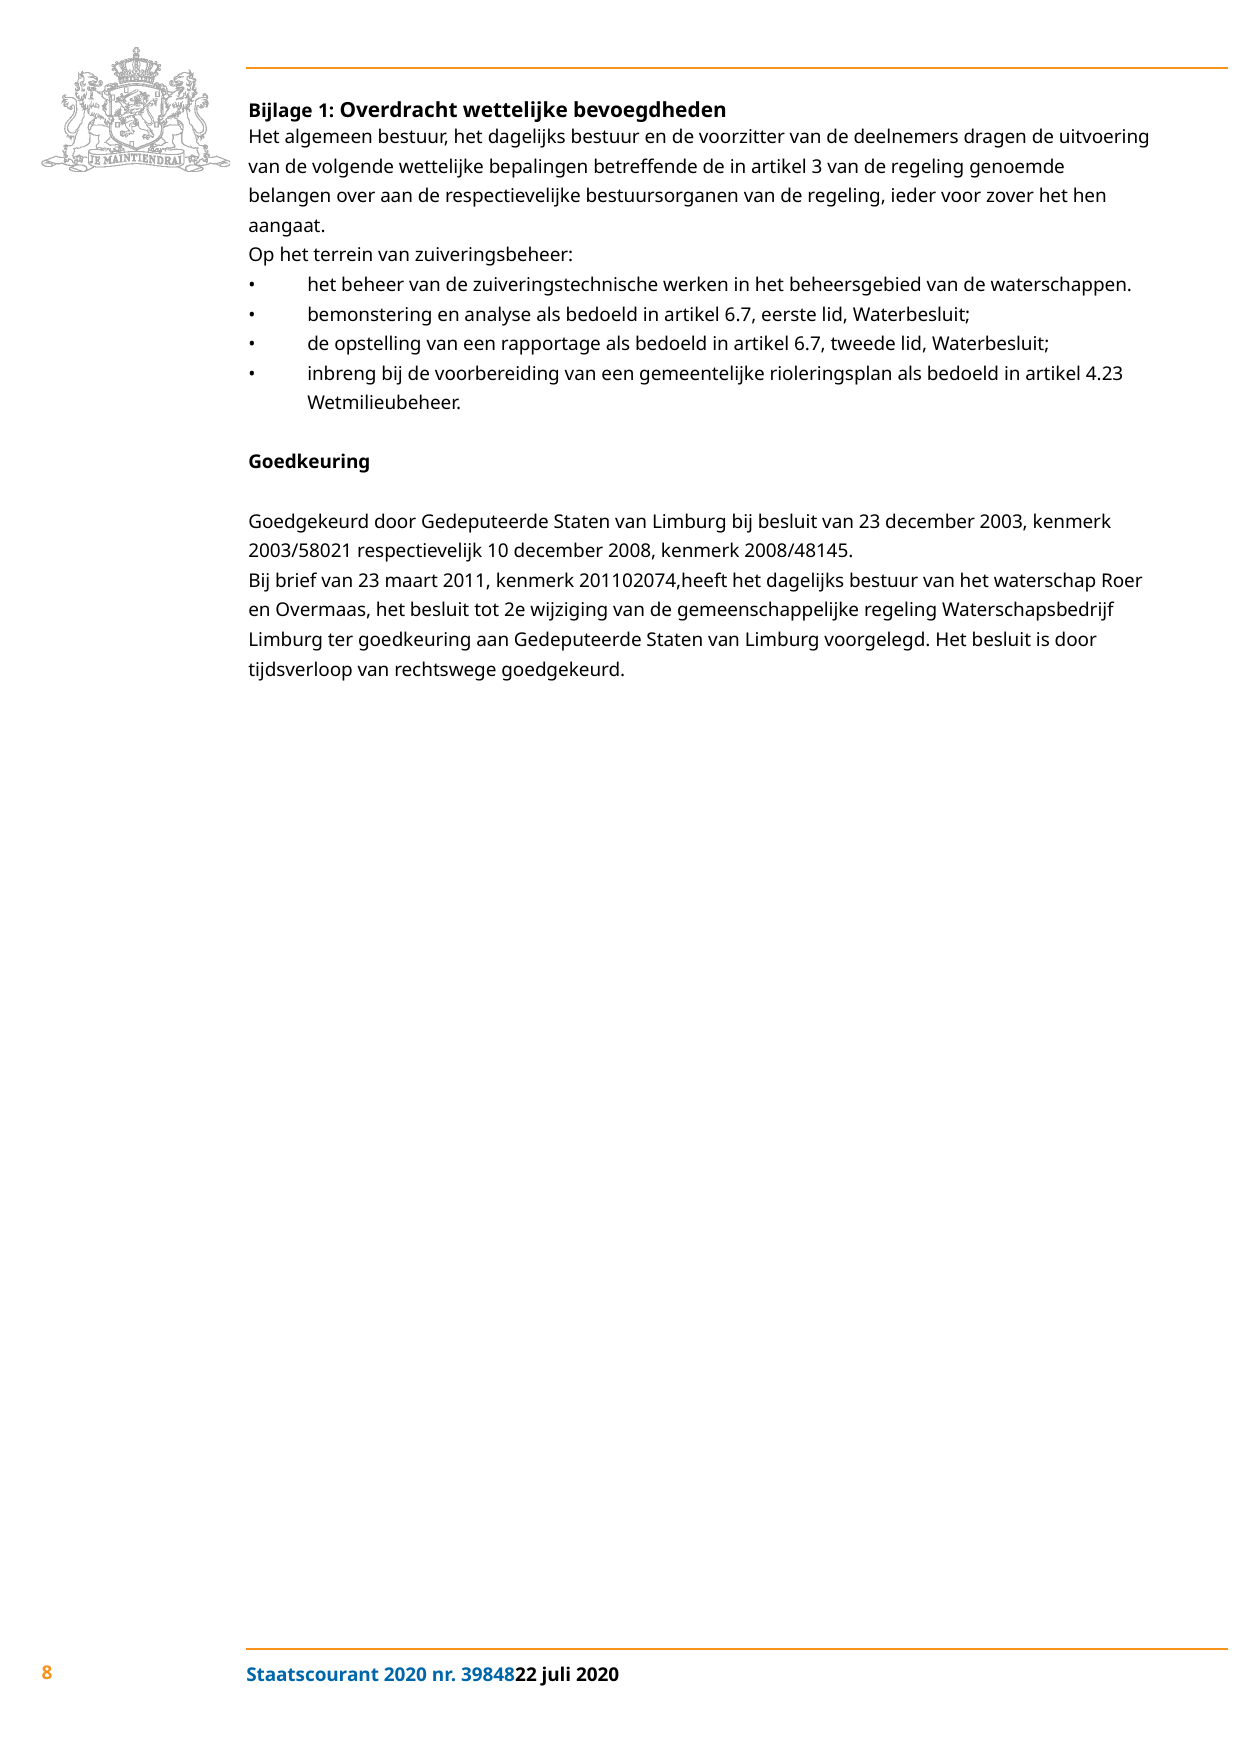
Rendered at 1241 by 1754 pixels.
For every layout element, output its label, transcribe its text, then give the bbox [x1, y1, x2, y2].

text Op het terrein van zuiveringsbeheer: [248, 242, 1152, 267]
text Bij brief van 23 maart 2011, kenmerk 201102074,heeft het dagelijks bestuur van het waterschap Roer en Overmaas, het besluit tot 2e wijziging van de gemeenschappelijke regeling Waterschapsbedrijf Limburg ter goedkeuring aan Gedeputeerde Staten van Limburg voorgelegd. Het besluit is door tijdsverloop van rechtswege goedgekeurd. [248, 567, 1152, 682]
list bemonstering en analyse als bedoeld in artikel 6.7, eerste lid, Waterbesluit; [248, 301, 1152, 327]
list het beheer van de zuiveringstechnische werken in het beheersgebied van de waterschappen. [248, 271, 1152, 297]
text Goedkeuring [248, 449, 1152, 474]
text Bijlage 1: Overdracht wettelijke bevoegdheden [248, 95, 1152, 123]
list de opstelling van een rapportage als bedoeld in artikel 6.7, tweede lid, Waterbesluit; [248, 330, 1152, 356]
picture [41, 47, 231, 172]
text Goedgekeurd door Gedeputeerde Staten van Limburg bij besluit van 23 december 2003, kenmerk 2003/58021 respectievelijk 10 december 2008, kenmerk 2008/48145. [248, 508, 1152, 563]
text Het algemeen bestuur, het dagelijks bestuur en de voorzitter van de deelnemers dragen de uitvoering van de volgende wettelijke bepalingen betreffende de in artikel 3 van de regeling genoemde belangen over aan de respectievelijke bestuursorganen van de regeling, ieder voor zover het hen aangaat. [248, 123, 1152, 238]
list inbreng bij de voorbereiding van een gemeentelijke rioleringsplan als bedoeld in artikel 4.23 Wetmilieubeheer. [248, 360, 1152, 415]
